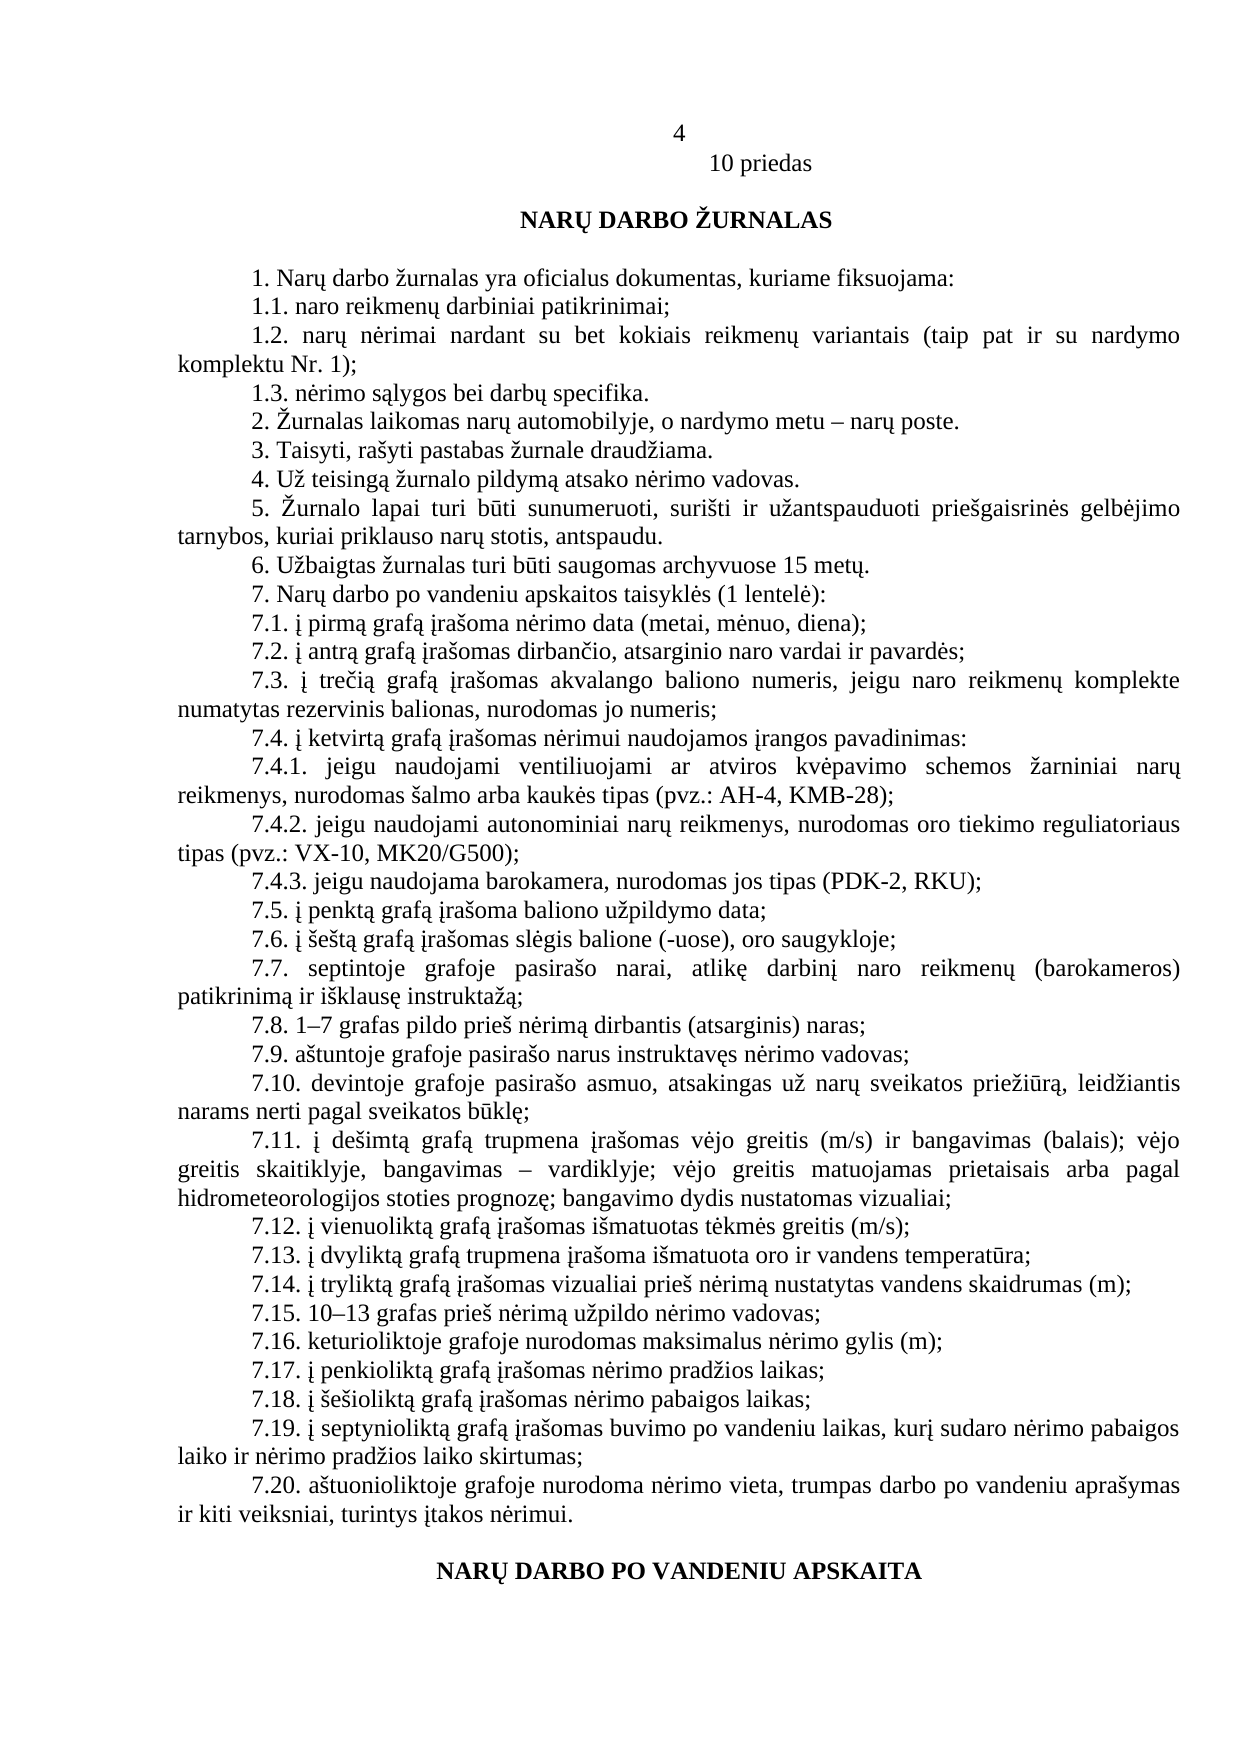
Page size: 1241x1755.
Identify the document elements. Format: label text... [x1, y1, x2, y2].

text 7.13. į dvyliktą grafą trupmena įrašoma išmatuota oro ir vandens temperatūra; [177, 1240, 1181, 1269]
text 1.1. naro reikmenų darbiniai patikrinimai; [177, 291, 1181, 320]
text 7.4. į ketvirtą grafą įrašomas nėrimui naudojamos įrangos pavadinimas: [177, 723, 1181, 751]
text 7.15. 10–13 grafas prieš nėrimą užpildo nėrimo vadovas; [177, 1298, 1181, 1326]
text 7.16. keturioliktoje grafoje nurodomas maksimalus nėrimo gylis (m); [177, 1326, 1181, 1355]
text 7.19. į septynioliktą grafą įrašomas buvimo po vandeniu laikas, kurį sudaro nėrimo pabaigos laiko ir nėrimo pradžios laiko skirtumas; [177, 1413, 1181, 1470]
text Narų darbo žurnalas [177, 205, 1181, 234]
text 7.8. 1–7 grafas pildo prieš nėrimą dirbantis (atsarginis) naras; [177, 1010, 1181, 1039]
text 7.5. į penktą grafą įrašoma baliono užpildymo data; [177, 895, 1181, 924]
text 7.14. į tryliktą grafą įrašomas vizualiai prieš nėrimą nustatytas vandens skaidrumas (m); [177, 1269, 1181, 1298]
text 1. Narų darbo žurnalas yra oficialus dokumentas, kuriame fiksuojama: [177, 263, 1181, 291]
text 7.20. aštuonioliktoje grafoje nurodoma nėrimo vieta, trumpas darbo po vandeniu aprašymas ir kiti veiksniai, turintys įtakos nėrimui. [177, 1470, 1181, 1528]
text 7.10. devintoje grafoje pasirašo asmuo, atsakingas už narų sveikatos priežiūrą, leidžiantis narams nerti pagal sveikatos būklę; [177, 1068, 1181, 1125]
text 7.1. į pirmą grafą įrašoma nėrimo data (metai, mėnuo, diena); [177, 608, 1181, 636]
text 7.6. į šeštą grafą įrašomas slėgis balione (-uose), oro saugykloje; [177, 924, 1181, 953]
text 7.18. į šešioliktą grafą įrašomas nėrimo pabaigos laikas; [177, 1384, 1181, 1413]
text 7. Narų darbo po vandeniu apskaitos taisyklės (1 lentelė): [177, 579, 1181, 608]
text NARŲ DARBO PO VANDENIU APSKAITA [177, 1556, 1181, 1585]
text 10 priedas [177, 148, 1181, 176]
text 7.11. į dešimtą grafą trupmena įrašomas vėjo greitis (m/s) ir bangavimas (balais); vėjo greitis skaitiklyje, bangavimas – vardiklyje; vėjo greitis matuojamas prietaisais arba pagal hidrometeorologijos stoties prognozę; bangavimo dydis nustatomas vizualiai; [177, 1125, 1181, 1211]
text 7.9. aštuntoje grafoje pasirašo narus instruktavęs nėrimo vadovas; [177, 1039, 1181, 1068]
text 6. Užbaigtas žurnalas turi būti saugomas archyvuose 15 metų. [177, 550, 1181, 579]
text 1.2. narų nėrimai nardant su bet kokiais reikmenų variantais (taip pat ir su nardymo komplektu Nr. 1); [177, 320, 1181, 378]
text 7.12. į vienuoliktą grafą įrašomas išmatuotas tėkmės greitis (m/s); [177, 1211, 1181, 1240]
text 7.3. į trečią grafą įrašomas akvalango baliono numeris, jeigu naro reikmenų komplekte numatytas rezervinis balionas, nurodomas jo numeris; [177, 665, 1181, 723]
text 7.4.2. jeigu naudojami autonominiai narų reikmenys, nurodomas oro tiekimo reguliatoriaus tipas (pvz.: VX-10, MK20/G500); [177, 809, 1181, 866]
text 7.17. į penkioliktą grafą įrašomas nėrimo pradžios laikas; [177, 1355, 1181, 1384]
text 5. Žurnalo lapai turi būti sunumeruoti, surišti ir užantspauduoti priešgaisrinės gelbėjimo tarnybos, kuriai priklauso narų stotis, antspaudu. [177, 493, 1181, 550]
text 4. Už teisingą žurnalo pildymą atsako nėrimo vadovas. [177, 464, 1181, 493]
text 7.4.3. jeigu naudojama barokamera, nurodomas jos tipas (PDK-2, RKU); [177, 866, 1181, 895]
text 2. Žurnalas laikomas narų automobilyje, o nardymo metu – narų poste. [177, 406, 1181, 435]
text 7.2. į antrą grafą įrašomas dirbančio, atsarginio naro vardai ir pavardės; [177, 636, 1181, 665]
text 7.7. septintoje grafoje pasirašo narai, atlikę darbinį naro reikmenų (barokameros) patikrinimą ir išklausę instruktažą; [177, 953, 1181, 1010]
text 1.3. nėrimo sąlygos bei darbų specifika. [177, 378, 1181, 406]
text 3. Taisyti, rašyti pastabas žurnale draudžiama. [177, 435, 1181, 464]
text 7.4.1. jeigu naudojami ventiliuojami ar atviros kvėpavimo schemos žarniniai narų reikmenys, nurodomas šalmo arba kaukės tipas (pvz.: AH-4, KMB-28); [177, 751, 1181, 809]
